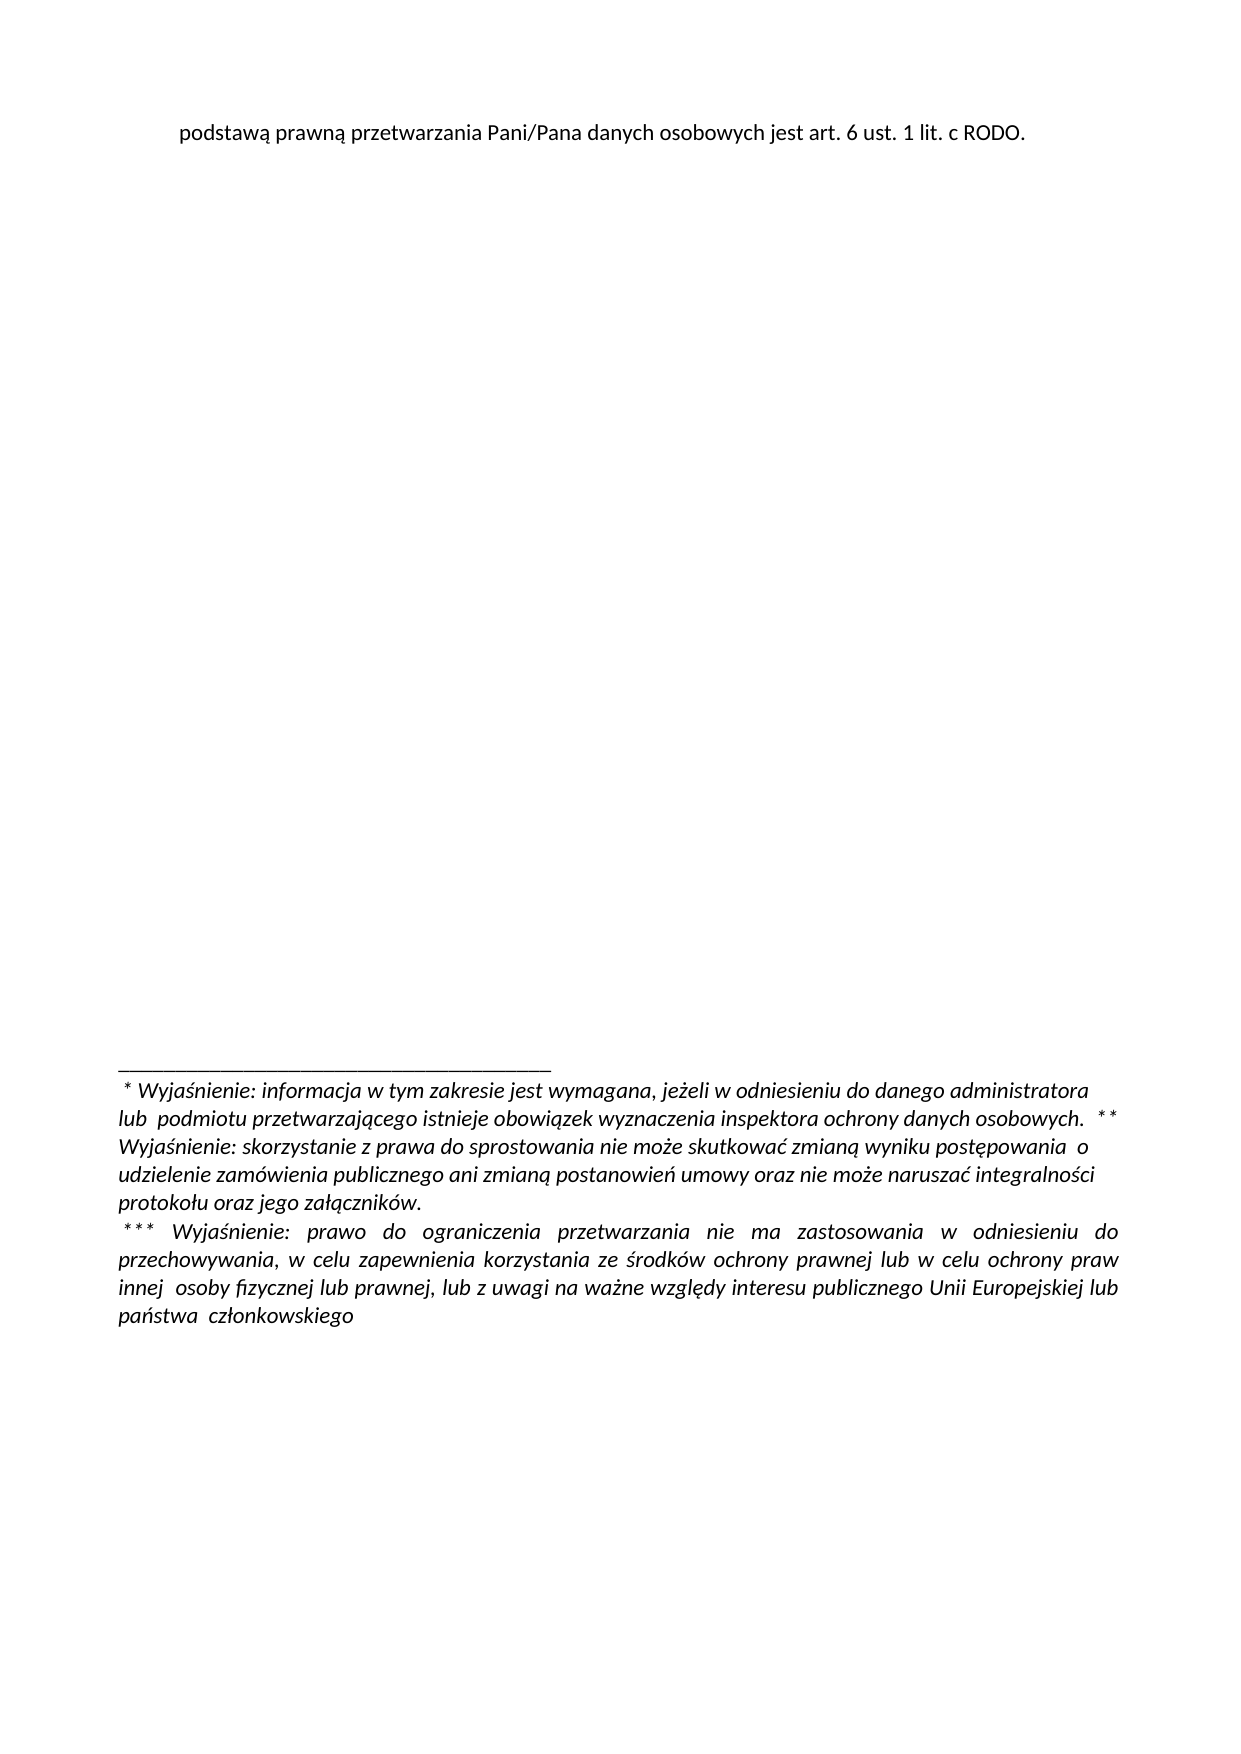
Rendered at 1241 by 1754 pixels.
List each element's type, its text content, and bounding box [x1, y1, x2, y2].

text podstawą prawną przetwarzania Pani/Pana danych osobowych jest art. 6 ust. 1 lit. c RODO. [178, 118, 1122, 146]
text * Wyjaśnienie: informacja w tym zakresie jest wymagana, jeżeli w odniesieniu do danego administratora lub podmiotu przetwarzającego istnieje obowiązek wyznaczenia inspektora ochrony danych osobowych. ** Wyjaśnienie: skorzystanie z prawa do sprostowania nie może skutkować zmianą wyniku postępowania o udzielenie zamówienia publicznego ani zmianą postanowień umowy oraz nie może naruszać integralności protokołu oraz jego załączników. [118, 1076, 1122, 1216]
text ______________________________________ [118, 1047, 1122, 1075]
text *** Wyjaśnienie: prawo do ograniczenia przetwarzania nie ma zastosowania w odniesieniu do przechowywania, w celu zapewnienia korzystania ze środków ochrony prawnej lub w celu ochrony praw innej osoby fizycznej lub prawnej, lub z uwagi na ważne względy interesu publicznego Unii Europejskiej lub państwa członkowskiego [118, 1217, 1123, 1329]
